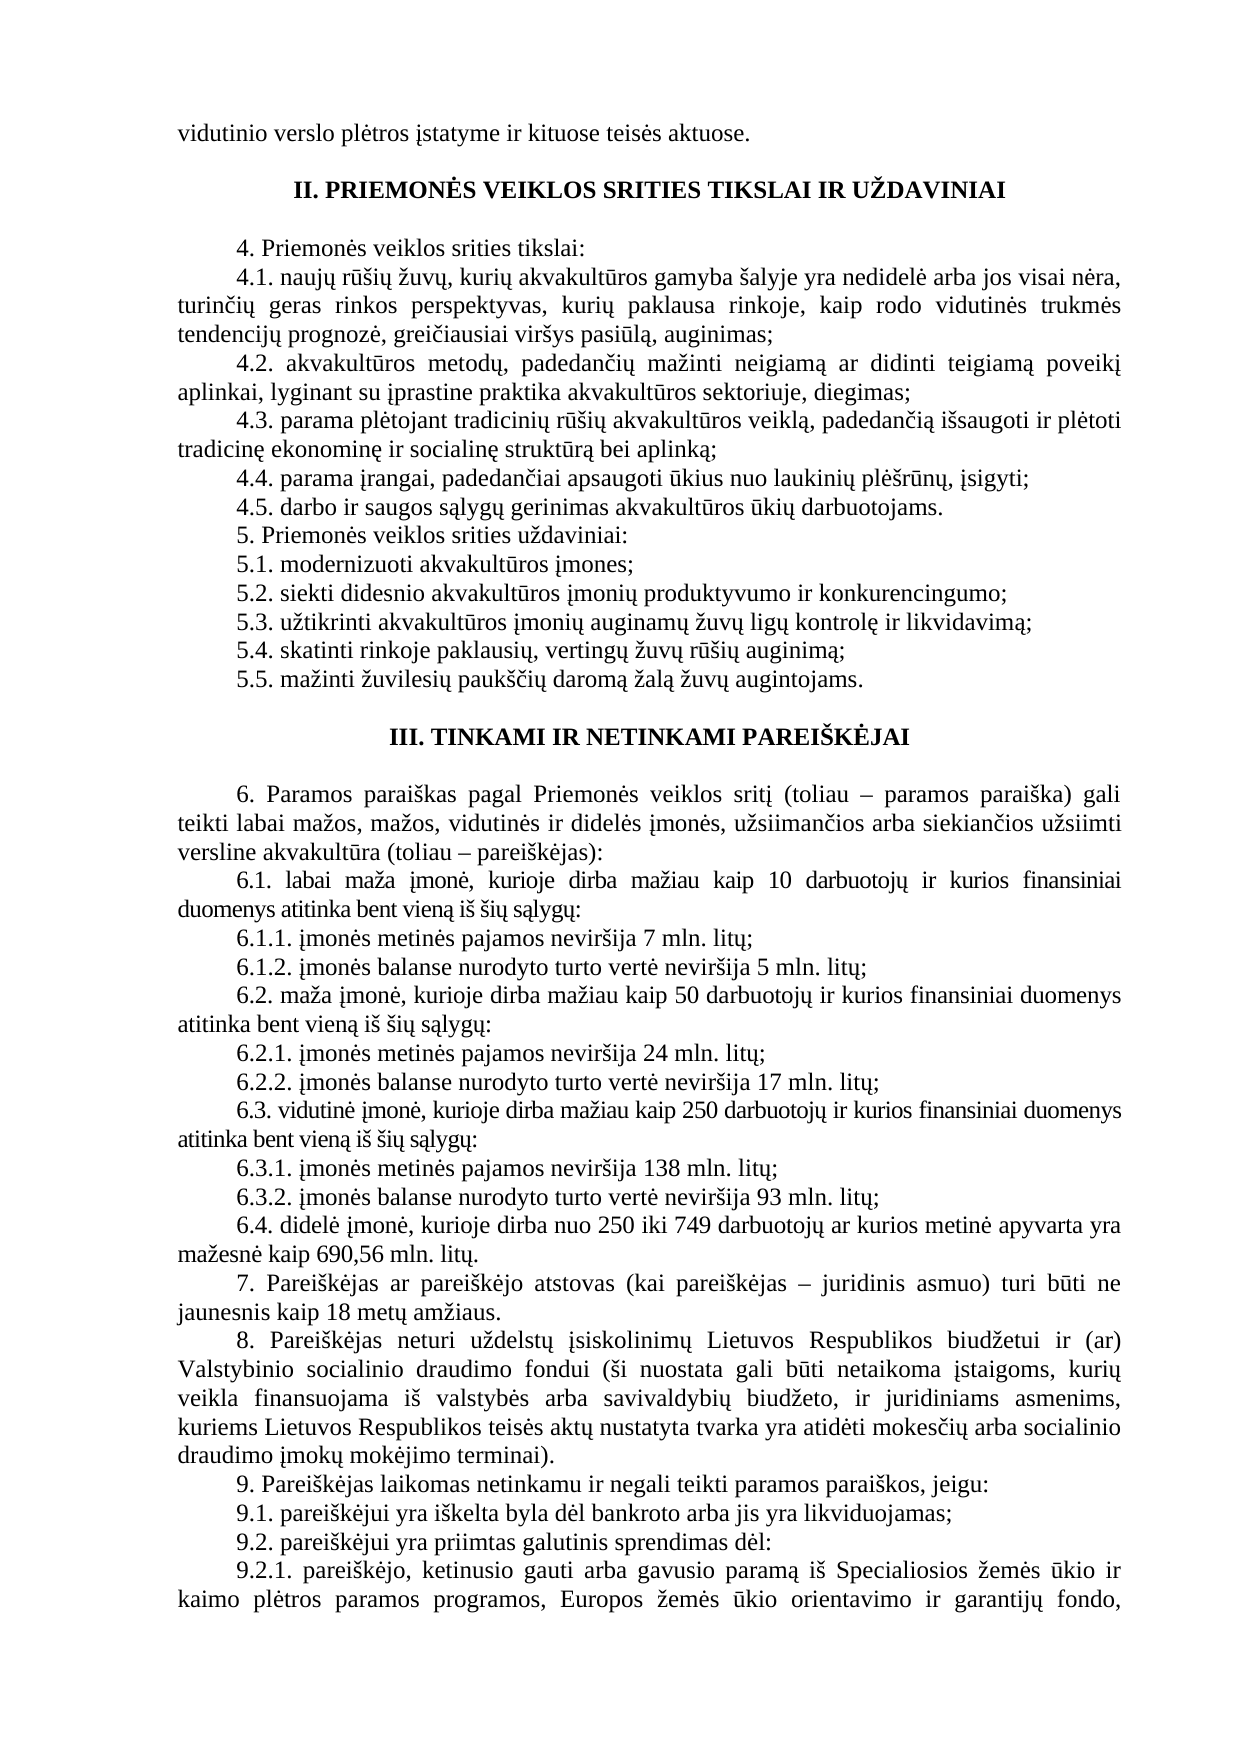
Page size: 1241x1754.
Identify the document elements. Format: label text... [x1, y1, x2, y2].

text 5.5. mažinti žuvilesių paukščių daromą žalą žuvų augintojams. [177, 664, 1122, 693]
text 6. Paramos paraiškas pagal Priemonės veiklos sritį (toliau – paramos paraiška) gali teikti labai mažos, mažos, vidutinės ir didelės įmonės, užsiimančios arba siekiančios užsiimti versline akvakultūra (toliau – pareiškėjas): [177, 779, 1122, 866]
text 9.1. pareiškėjui yra iškelta byla dėl bankroto arba jis yra likviduojamas; [177, 1498, 1122, 1527]
text 5.1. modernizuoti akvakultūros įmones; [177, 549, 1122, 578]
text 9.2.1. pareiškėjo, ketinusio gauti arba gavusio paramą iš Specialiosios žemės ūkio ir kaimo plėtros paramos programos, Europos žemės ūkio orientavimo ir garantijų fondo, [177, 1556, 1122, 1613]
text 9.2. pareiškėjui yra priimtas galutinis sprendimas dėl: [177, 1527, 1122, 1556]
text 4.4. parama įrangai, padedančiai apsaugoti ūkius nuo laukinių plėšrūnų, įsigyti; [177, 463, 1122, 492]
text 4.2. akvakultūros metodų, padedančių mažinti neigiamą ar didinti teigiamą poveikį aplinkai, lyginant su įprastine praktika akvakultūros sektoriuje, diegimas; [177, 348, 1122, 406]
text 5.2. siekti didesnio akvakultūros įmonių produktyvumo ir konkurencingumo; [177, 578, 1122, 607]
text 6.4. didelė įmonė, kurioje dirba nuo 250 iki 749 darbuotojų ar kurios metinė apyvarta yra mažesnė kaip 690,56 mln. litų. [177, 1211, 1122, 1268]
text 6.1.2. įmonės balanse nurodyto turto vertė neviršija 5 mln. litų; [177, 952, 1122, 981]
text 4. Priemonės veiklos srities tikslai: [177, 233, 1122, 262]
text 5.3. užtikrinti akvakultūros įmonių auginamų žuvų ligų kontrolę ir likvidavimą; [177, 607, 1122, 636]
text III. TINKAMI IR NETINKAMI PAREIŠKĖJAI [177, 722, 1122, 751]
text 6.1. labai maža įmonė, kurioje dirba mažiau kaip 10 darbuotojų ir kurios finansiniai duomenys atitinka bent vieną iš šių sąlygų: [177, 866, 1122, 923]
text 6.3.1. įmonės metinės pajamos neviršija 138 mln. litų; [177, 1153, 1122, 1182]
text 9. Pareiškėjas laikomas netinkamu ir negali teikti paramos paraiškos, jeigu: [177, 1469, 1122, 1498]
text 8. Pareiškėjas neturi uždelstų įsiskolinimų Lietuvos Respublikos biudžetui ir (ar) Valstybinio socialinio draudimo fondui (ši nuostata gali būti netaikoma įstaigoms, kurių veikla finansuojama iš valstybės arba savivaldybių biudžeto, ir juridiniams asmenims, kuriems Lietuvos Respublikos teisės aktų nustatyta tvarka yra atidėti mokesčių arba socialinio draudimo įmokų mokėjimo terminai). [177, 1326, 1122, 1469]
text 4.5. darbo ir saugos sąlygų gerinimas akvakultūros ūkių darbuotojams. [177, 492, 1122, 521]
text 6.1.1. įmonės metinės pajamos neviršija 7 mln. litų; [177, 923, 1122, 952]
text 4.3. parama plėtojant tradicinių rūšių akvakultūros veiklą, padedančią išsaugoti ir plėtoti tradicinę ekonominę ir socialinę struktūrą bei aplinką; [177, 406, 1122, 463]
text 6.2.1. įmonės metinės pajamos neviršija 24 mln. litų; [177, 1038, 1122, 1067]
text vidutinio verslo plėtros įstatyme ir kituose teisės aktuose. [177, 118, 1122, 147]
text 5. Priemonės veiklos srities uždaviniai: [177, 521, 1122, 549]
text 7. Pareiškėjas ar pareiškėjo atstovas (kai pareiškėjas – juridinis asmuo) turi būti ne jaunesnis kaip 18 metų amžiaus. [177, 1268, 1122, 1326]
text II. PRIEMONĖS VEIKLOS SRITIES TIKSLAI IR UŽDAVINIAI [177, 176, 1122, 204]
text 6.2. maža įmonė, kurioje dirba mažiau kaip 50 darbuotojų ir kurios finansiniai duomenys atitinka bent vieną iš šių sąlygų: [177, 981, 1122, 1038]
text 4.1. naujų rūšių žuvų, kurių akvakultūros gamyba šalyje yra nedidelė arba jos visai nėra, turinčių geras rinkos perspektyvas, kurių paklausa rinkoje, kaip rodo vidutinės trukmės tendencijų prognozė, greičiausiai viršys pasiūlą, auginimas; [177, 262, 1122, 348]
text 6.2.2. įmonės balanse nurodyto turto vertė neviršija 17 mln. litų; [177, 1067, 1122, 1096]
text 5.4. skatinti rinkoje paklausių, vertingų žuvų rūšių auginimą; [177, 636, 1122, 664]
text 6.3.2. įmonės balanse nurodyto turto vertė neviršija 93 mln. litų; [177, 1182, 1122, 1211]
text 6.3. vidutinė įmonė, kurioje dirba mažiau kaip 250 darbuotojų ir kurios finansiniai duomenys atitinka bent vieną iš šių sąlygų: [177, 1096, 1122, 1153]
